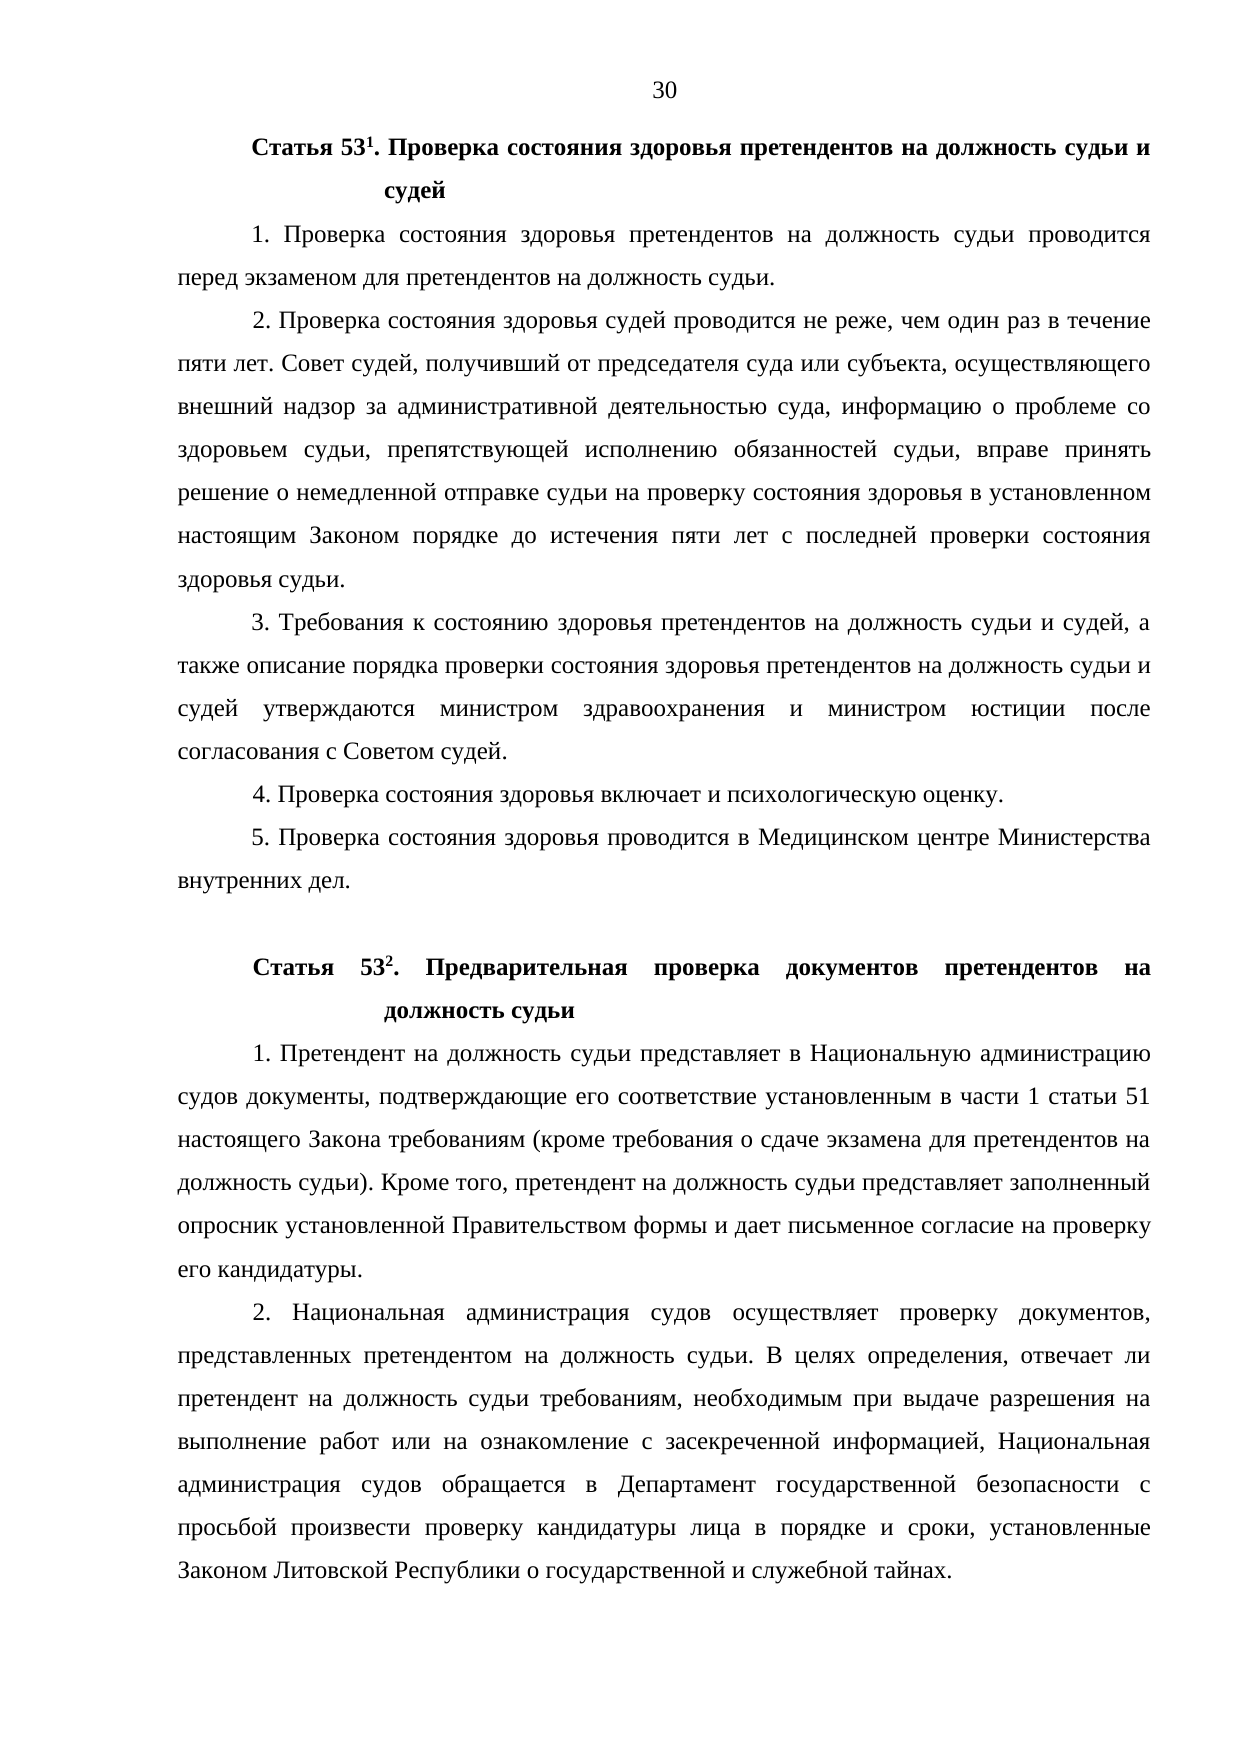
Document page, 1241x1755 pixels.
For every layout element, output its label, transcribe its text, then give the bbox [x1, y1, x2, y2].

text 1. Проверка состояния здоровья претендентов на должность судьи проводится перед экзаменом для претендентов на должность судьи. [177, 219, 1152, 291]
text Статья 532. Предварительная проверка документов претендентов на должность судьи [252, 952, 1152, 1024]
text 2. Национальная администрация судов осуществляет проверку документов, представленных претендентом на должность судьи. В целях определения, отвечает ли претендент на должность судьи требованиям, необходимым при выдаче разрешения на выполнение работ или на ознакомление с засекреченной информацией, Национальная администрация судов обращается в Департамент государственной безопасности с просьбой произвести проверку кандидатуры лица в порядке и сроки, установленные Законом Литовской Республики о государственной и служебной тайнах. [177, 1297, 1152, 1584]
text 5. Проверка состояния здоровья проводится в Медицинском центре Министерства внутренних дел. [177, 822, 1152, 894]
text 1. Претендент на должность судьи представляет в Национальную администрацию судов документы, подтверждающие его соответствие установленным в части 1 статьи 51 настоящего Закона требованиям (кроме требования о сдаче экзамена для претендентов на должность судьи). Кроме того, претендент на должность судьи представляет заполненный опросник установленной Правительством формы и дает письменное согласие на проверку его кандидатуры. [177, 1038, 1152, 1282]
text 3. Требования к состоянию здоровья претендентов на должность судьи и судей, а также описание порядка проверки состояния здоровья претендентов на должность судьи и судей утверждаются министром здравоохранения и министром юстиции после согласования с Советом судей. [177, 607, 1152, 765]
text Статья 531. Проверка состояния здоровья претендентов на должность судьи и судей [251, 132, 1152, 204]
text 2. Проверка состояния здоровья судей проводится не реже, чем один раз в течение пяти лет. Совет судей, получивший от председателя суда или субъекта, осуществляющего внешний надзор за административной деятельностью суда, информацию о проблеме со здоровьем судьи, препятствующей исполнению обязанностей судьи, вправе принять решение о немедленной отправке судьи на проверку состояния здоровья в установленном настоящим Законом порядке до истечения пяти лет с последней проверки состояния здоровья судьи. [177, 305, 1152, 592]
text 4. Проверка состояния здоровья включает и психологическую оценку. [177, 779, 1152, 808]
